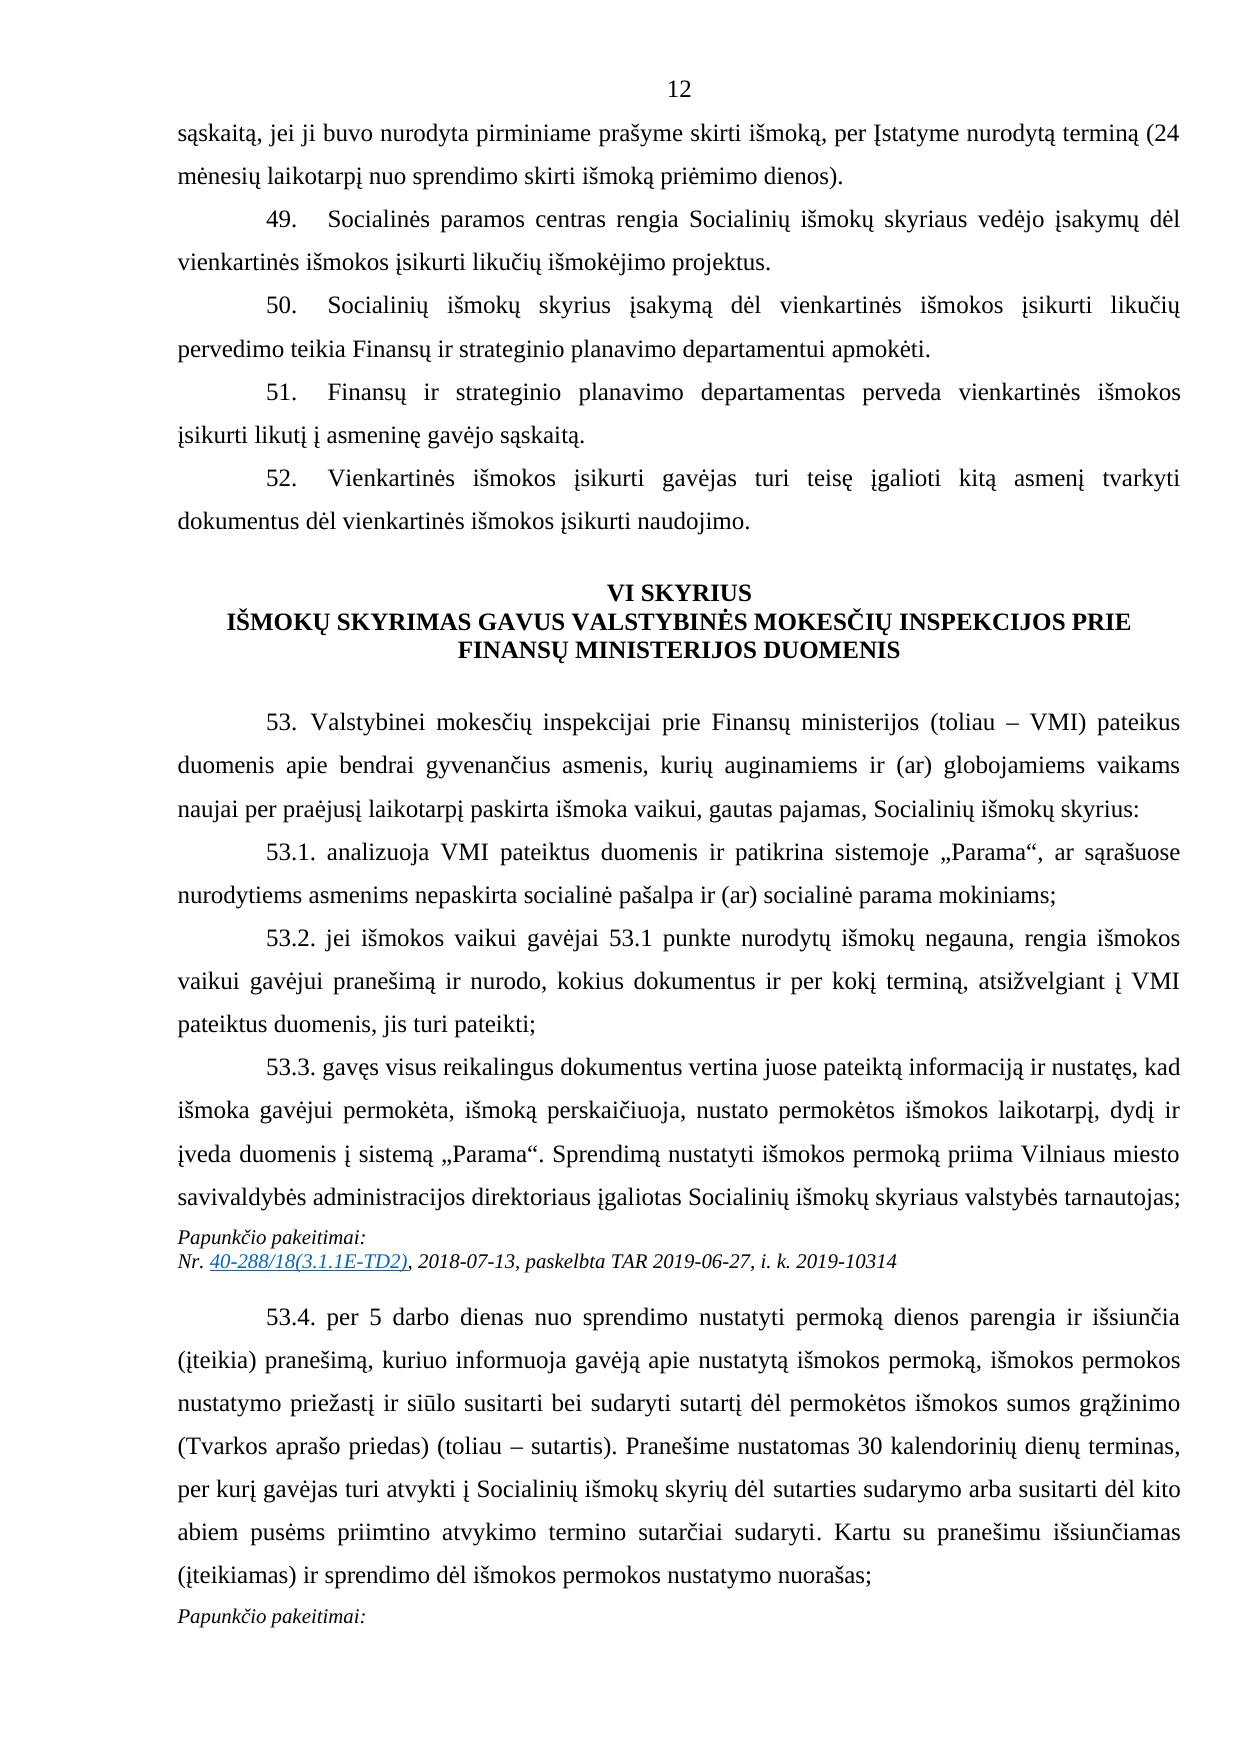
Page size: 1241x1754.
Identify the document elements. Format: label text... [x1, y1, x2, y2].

text VI SKYRIUS [177, 578, 1181, 607]
text Nr. 40-288/18(3.1.1E-TD2), 2018-07-13, paskelbta TAR 2019-06-27, i. k. 2019-10314 [177, 1249, 1181, 1273]
text 51. Finansų ir strateginio planavimo departamentas perveda vienkartinės išmokos įsikurti likutį į asmeninę gavėjo sąskaitą. [177, 377, 1181, 449]
text 53.2. jei išmokos vaikui gavėjai 53.1 punkte nurodytų išmokų negauna, rengia išmokos vaikui gavėjui pranešimą ir nurodo, kokius dokumentus ir per kokį terminą, atsižvelgiant į VMI pateiktus duomenis, jis turi pateikti; [177, 923, 1181, 1038]
text Papunkčio pakeitimai: [177, 1604, 1181, 1628]
text 49. Socialinės paramos centras rengia Socialinių išmokų skyriaus vedėjo įsakymų dėl vienkartinės išmokos įsikurti likučių išmokėjimo projektus. [177, 204, 1181, 276]
text 53.3. gavęs visus reikalingus dokumentus vertina juose pateiktą informaciją ir nustatęs, kad išmoka gavėjui permokėta, išmoką perskaičiuoja, nustato permokėtos išmokos laikotarpį, dydį ir įveda duomenis į sistemą „Parama“. Sprendimą nustatyti išmokos permoką priima Vilniaus miesto savivaldybės administracijos direktoriaus įgaliotas Socialinių išmokų skyriaus valstybės tarnautojas; [177, 1052, 1181, 1211]
text Papunkčio pakeitimai: [177, 1225, 1181, 1249]
text sąskaitą, jei ji buvo nurodyta pirminiame prašyme skirti išmoką, per Įstatyme nurodytą terminą (24 mėnesių laikotarpį nuo sprendimo skirti išmoką priėmimo dienos). [177, 118, 1181, 190]
text 53.1. analizuoja VMI pateiktus duomenis ir patikrina sistemoje „Parama“, ar sąrašuose nurodytiems asmenims nepaskirta socialinė pašalpa ir (ar) socialinė parama mokiniams; [177, 837, 1181, 909]
text 53.4. per 5 darbo dienas nuo sprendimo nustatyti permoką dienos parengia ir išsiunčia (įteikia) pranešimą, kuriuo informuoja gavėją apie nustatytą išmokos permoką, išmokos permokos nustatymo priežastį ir siūlo susitarti bei sudaryti sutartį dėl permokėtos išmokos sumos grąžinimo (Tvarkos aprašo priedas) (toliau – sutartis). Pranešime nustatomas 30 kalendorinių dienų terminas, per kurį gavėjas turi atvykti į Socialinių išmokų skyrių dėl sutarties sudarymo arba susitarti dėl kito abiem pusėms priimtino atvykimo termino sutarčiai sudaryti. Kartu su pranešimu išsiunčiamas (įteikiamas) ir sprendimo dėl išmokos permokos nustatymo nuorašas; [177, 1302, 1181, 1589]
text IŠMOKŲ SKYRIMAS GAVUS VALSTYBINĖS MOKESČIŲ INSPEKCIJOS PRIE FINANSŲ MINISTERIJOS DUOMENIS [177, 607, 1181, 664]
text 50. Socialinių išmokų skyrius įsakymą dėl vienkartinės išmokos įsikurti likučių pervedimo teikia Finansų ir strateginio planavimo departamentui apmokėti. [177, 291, 1181, 362]
text 52. Vienkartinės išmokos įsikurti gavėjas turi teisę įgalioti kitą asmenį tvarkyti dokumentus dėl vienkartinės išmokos įsikurti naudojimo. [177, 463, 1181, 535]
text 53. Valstybinei mokesčių inspekcijai prie Finansų ministerijos (toliau – VMI) pateikus duomenis apie bendrai gyvenančius asmenis, kurių auginamiems ir (ar) globojamiems vaikams naujai per praėjusį laikotarpį paskirta išmoka vaikui, gautas pajamas, Socialinių išmokų skyrius: [177, 707, 1181, 822]
